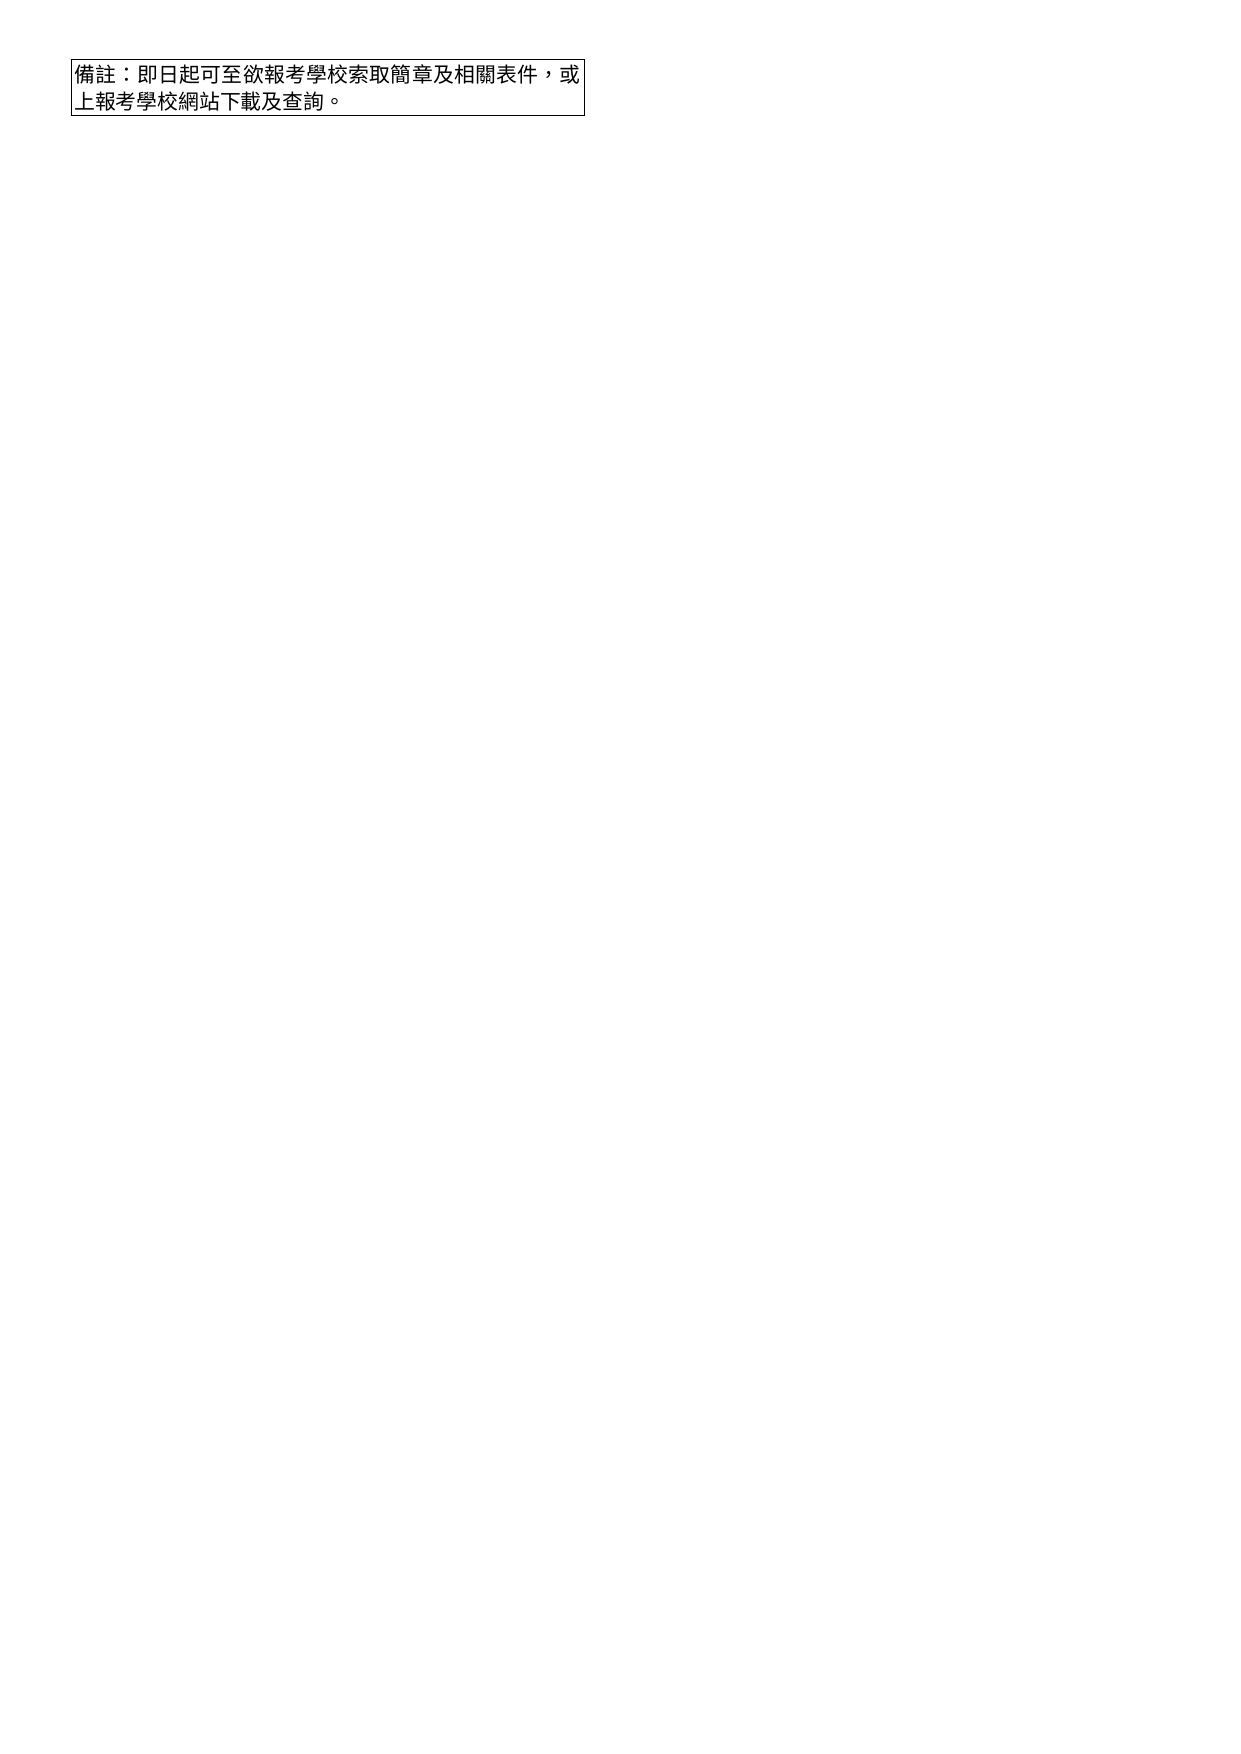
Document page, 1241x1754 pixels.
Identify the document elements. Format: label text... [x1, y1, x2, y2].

table_cell 備註：即日起可至欲報考學校索取簡章及相關表件，或上報考學校網站下載及查詢。 [72, 60, 584, 115]
